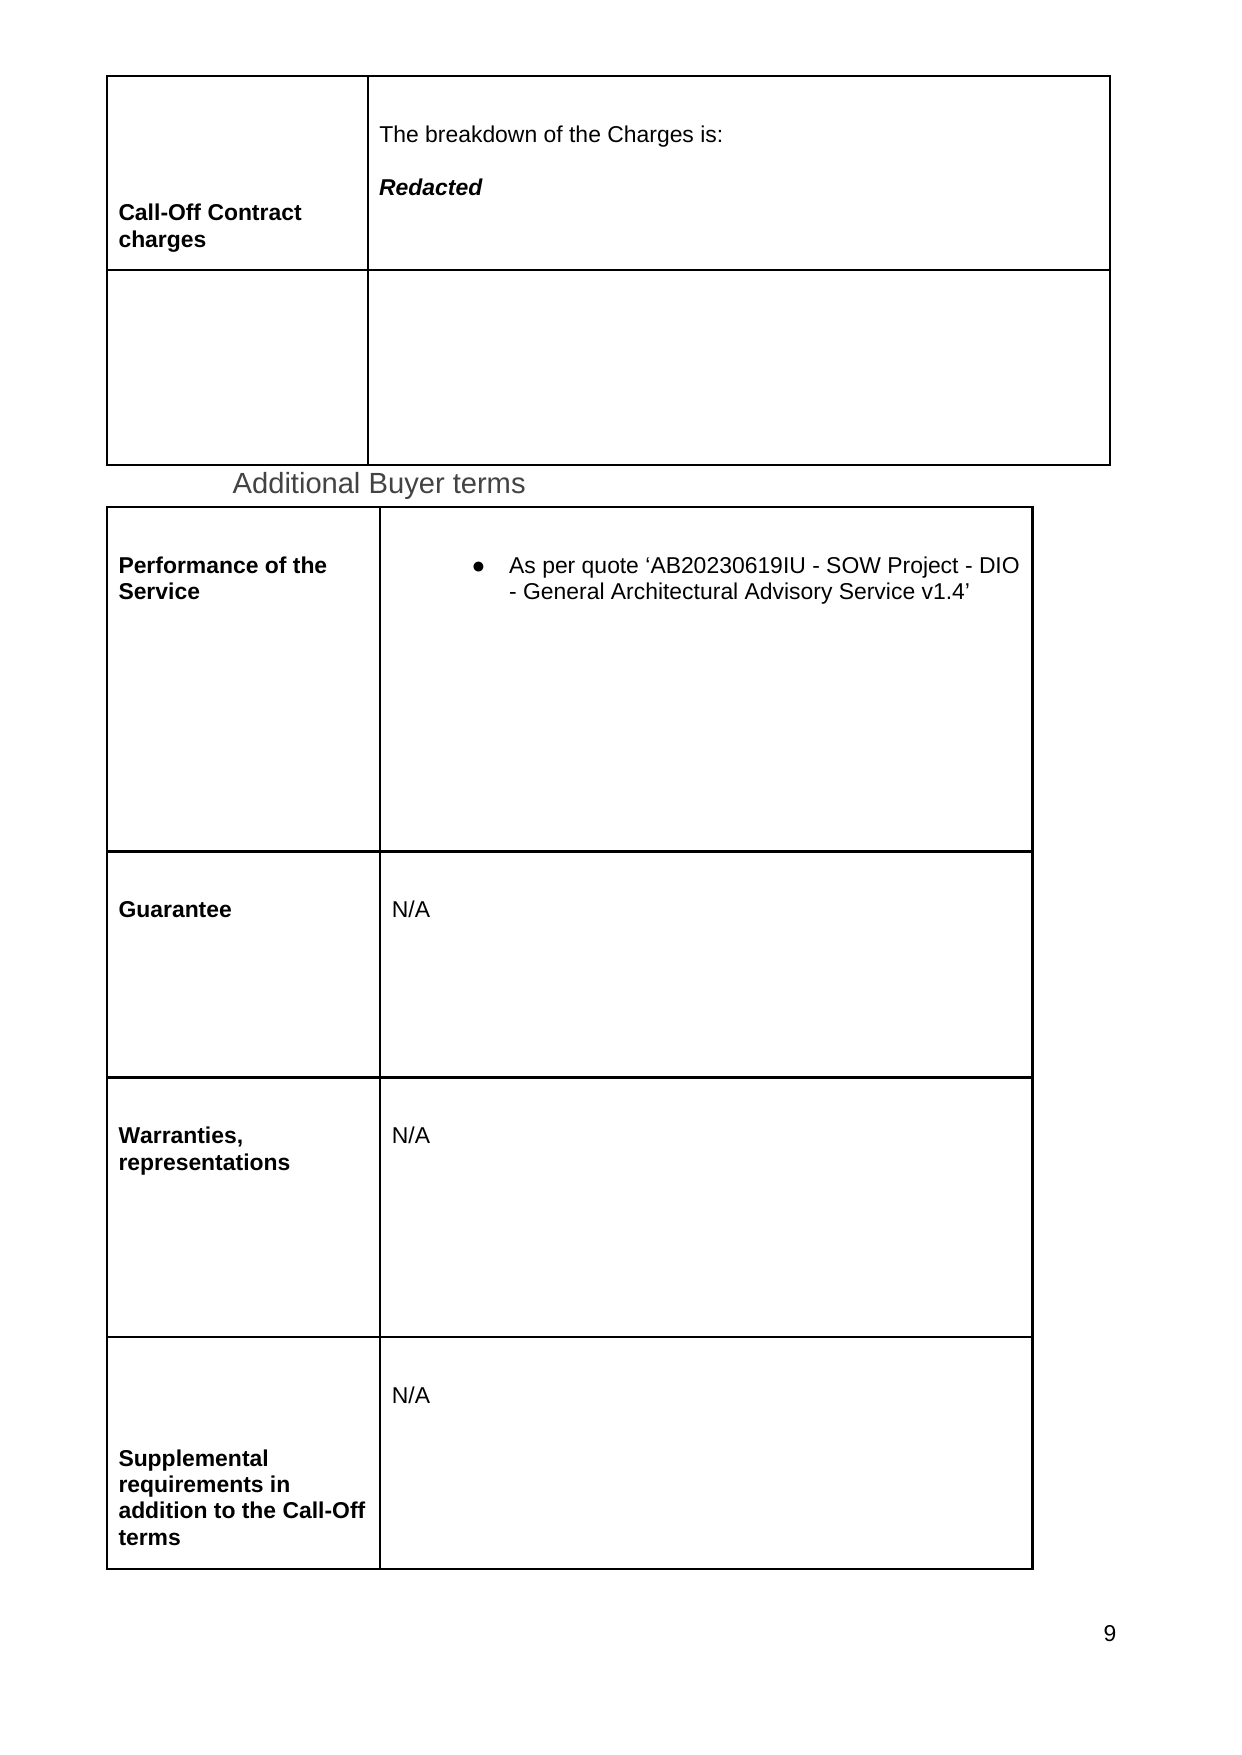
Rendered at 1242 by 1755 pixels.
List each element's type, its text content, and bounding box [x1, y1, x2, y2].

table_cell Guarantee [108, 853, 379, 1076]
table_cell Call-Off Contract charges [108, 77, 367, 269]
table_cell [369, 271, 1109, 463]
table_cell The breakdown of the Charges is: Redacted [369, 77, 1109, 269]
table_cell N/A [381, 1338, 1031, 1568]
table_cell Warranties, representations [108, 1079, 379, 1336]
table_cell Supplemental requirements in addition to the Call-Off terms [108, 1338, 379, 1568]
table_cell [108, 271, 367, 463]
table_cell N/A [381, 1079, 1031, 1336]
subtitle Additional Buyer terms [116, 466, 1122, 499]
table_header Performance of the Service [108, 508, 379, 850]
table_cell N/A [381, 853, 1031, 1076]
table_header As per quote ‘AB20230619IU - SOW Project - DIO - General Architectural Advisory Service v1.4’ [381, 508, 1031, 850]
